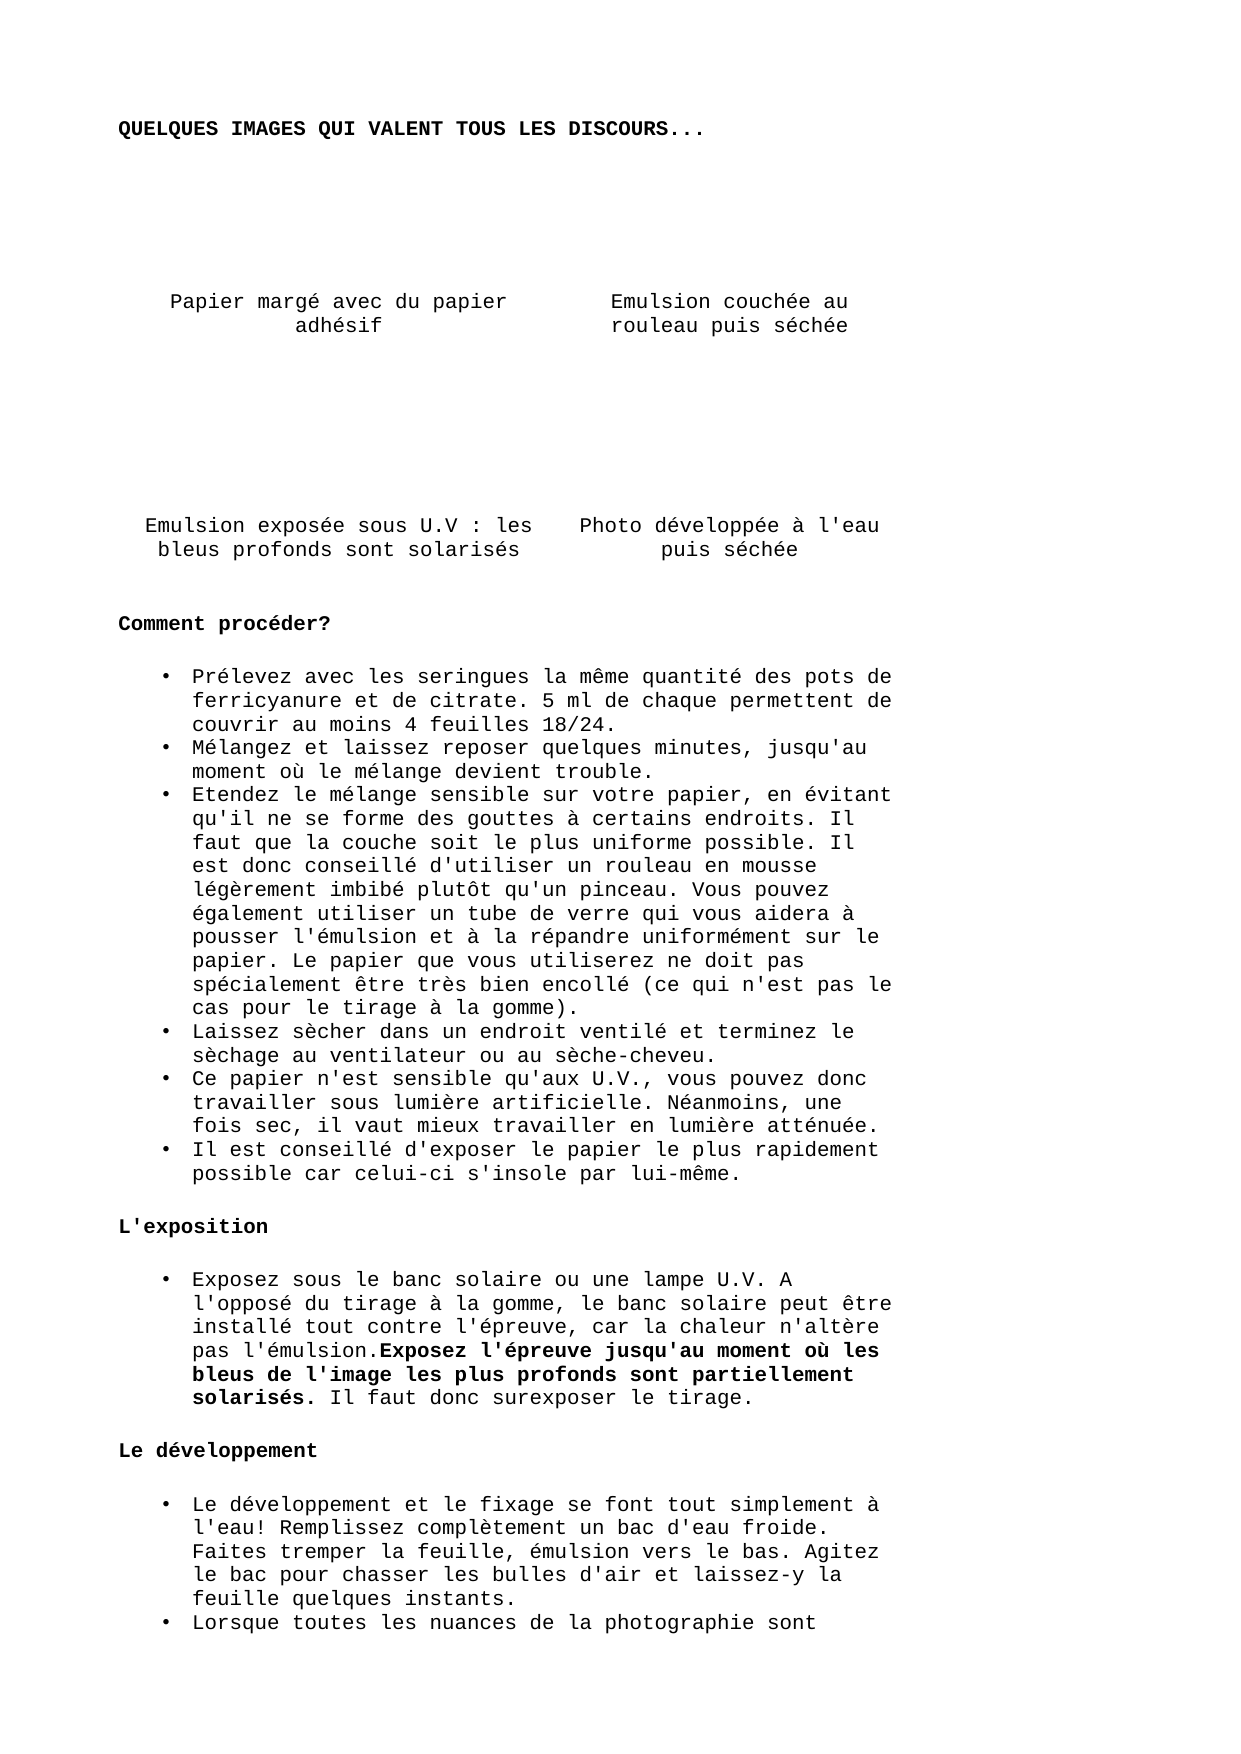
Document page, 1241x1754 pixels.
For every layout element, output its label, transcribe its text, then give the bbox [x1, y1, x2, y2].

table_header [118, 118, 559, 288]
table_cell Emulsion exposée sous U.V : les bleus profonds sont solarisés [118, 512, 559, 566]
table_header LA CYANOTYPIE La cyanotypie est une technique de fabrication de papier photographique qui permet de produire des images bleues. Il s'agit certainement du procédé de fabrication de papier photographique le plus facile. La seule difficulté du procédé réside dans l'approvisionnement en produits chimiques. En effet, le citrate de fer ammoniacal vert ne court pas les rues...mais heureusement, [ PHOTOGRAMME ] possède sa centrale d'achat... Il est très important de procéder avec précaution lors de la manipulation des trois produits chimiques nécessaires à la fabrication des cyanotypes. Il s'agit de produits toxiques à ne pas laisser à la portée des enfants!! Un peu de chimie En 1842, W. Herschel découvrait que les sels ferriques devenaient des sels ferreux sous l'action de la lumière. Si on mélange dans certaines proportions du citrate de fer ammoniacal et du ferricyanure de potassiumn on crée un sel ferrique photosensible. Suite à une exposition à la lumière ultraviolette, les sels ferriques deviennent des sels ferreux et forment avec le ferricyanure de potassium un précipité de ferricyanure ferreux (Bleu de Turnbull) insoluble à l'eau. Le matériel nécessaire Deux seringues et deux récipients qui ferment hermétiquement Un petit récipient pour préparer le mélange Du papier très bien encollé Un pinceau ou un rouleau, ou encore un tube en verre Une plaque en verre Une source d'ultraviolets Les produits chimiques nécessaires Du citrate de fer ammoniacal vert Du ferricyanure de potassium Du formol De la gélatine pour encoller le papier La préparation de la solution Préparez dans un pot se fermant hermétiquement 25 grs de citrate de fer ammoniacal vert + 100 ml d'eau distillée. Ajoutez 1ml de formol.Si vous ne mettez pas de formol, des moississures apparaitront rapidement, et votre solution sera alors inutilisable. Préparez dans un autre pot se fermant hermétiquement 12 grs de ferricyanure de potassium + 100 ml d'eau distillée. Ces deux solutions se conservent au moins 6 mois si les pots ferment hermétiquement. QUELQUES IMAGES QUI VALENT TOUS LES DISCOURS... Comment procéder? Prélevez avec les seringues la même quantité des pots de ferricyanure et de citrate. 5 ml de chaque permettent de couvrir au moins 4 feuilles 18/24. Mélangez et laissez reposer quelques minutes, jusqu'au moment où le mélange devient trouble. Etendez le mélange sensible sur votre papier, en évitant qu'il ne se forme des gouttes à certains endroits. Il faut que la couche soit le plus uniforme possible. Il est donc conseillé d'utiliser un rouleau en mousse légèrement imbibé plutôt qu'un pinceau. Vous pouvez également utiliser un tube de verre qui vous aidera à pousser l'émulsion et à la répandre uniformément sur le papier. Le papier que vous utiliserez ne doit pas spécialement être très bien encollé (ce qui n'est pas le cas pour le tirage à la gomme). Laissez sècher dans un endroit ventilé et terminez le sèchage au ventilateur ou au sèche-cheveu. Ce papier n'est sensible qu'aux U.V., vous pouvez donc travailler sous lumière artificielle. Néanmoins, une fois sec, il vaut mieux travailler en lumière atténuée. Il est conseillé d'exposer le papier le plus rapidement possible car celui-ci s'insole par lui-même. L'exposition Exposez sous le banc solaire ou une lampe U.V. A l'opposé du tirage à la gomme, le banc solaire peut être installé tout contre l'épreuve, car la chaleur n'altère pas l'émulsion.Exposez l'épreuve jusqu'au moment où les bleus de l'image les plus profonds sont partiellement solarisés. Il faut donc surexposer le tirage. Le développement Le développement et le fixage se font tout simplement à l'eau! Remplissez complètement un bac d'eau froide. Faites tremper la feuille, émulsion vers le bas. Agitez le bac pour chasser les bulles d'air et laissez-y la feuille quelques instants. Lorsque toutes les nuances de la photographie sont apparues, et que l'effet de solarisation des bleus profonds a disparu, récupérez l'eau du bac et mettez-la dans un bidon. Ce bidon doit aller au centre de recyclage. Rincez à grande eau la photographie, jusqu'au moment où les blancs seront à nouveau purs. Si ce n'est pas le cas, le cyanotype continuera à s'exposer et deviendra tout bleu après quelques mois...(ce qui est gênant...) Laissez sècher. En sèchant, les bleus deviendront plus sombres. Il est important d'utiliser du matériel (pinces, bacs) très propre et non souillé par du fixateur, car ce produit altère la qualité des bleus. [118, 566, 899, 1636]
table_cell [118, 342, 559, 512]
table_header [559, 118, 899, 288]
table_cell Photo développée à l'eau puis séchée [559, 512, 899, 566]
table_cell [559, 342, 899, 512]
table_cell Papier margé avec du papier adhésif [118, 289, 559, 342]
table_cell Emulsion couchée au rouleau puis séchée [559, 289, 899, 342]
